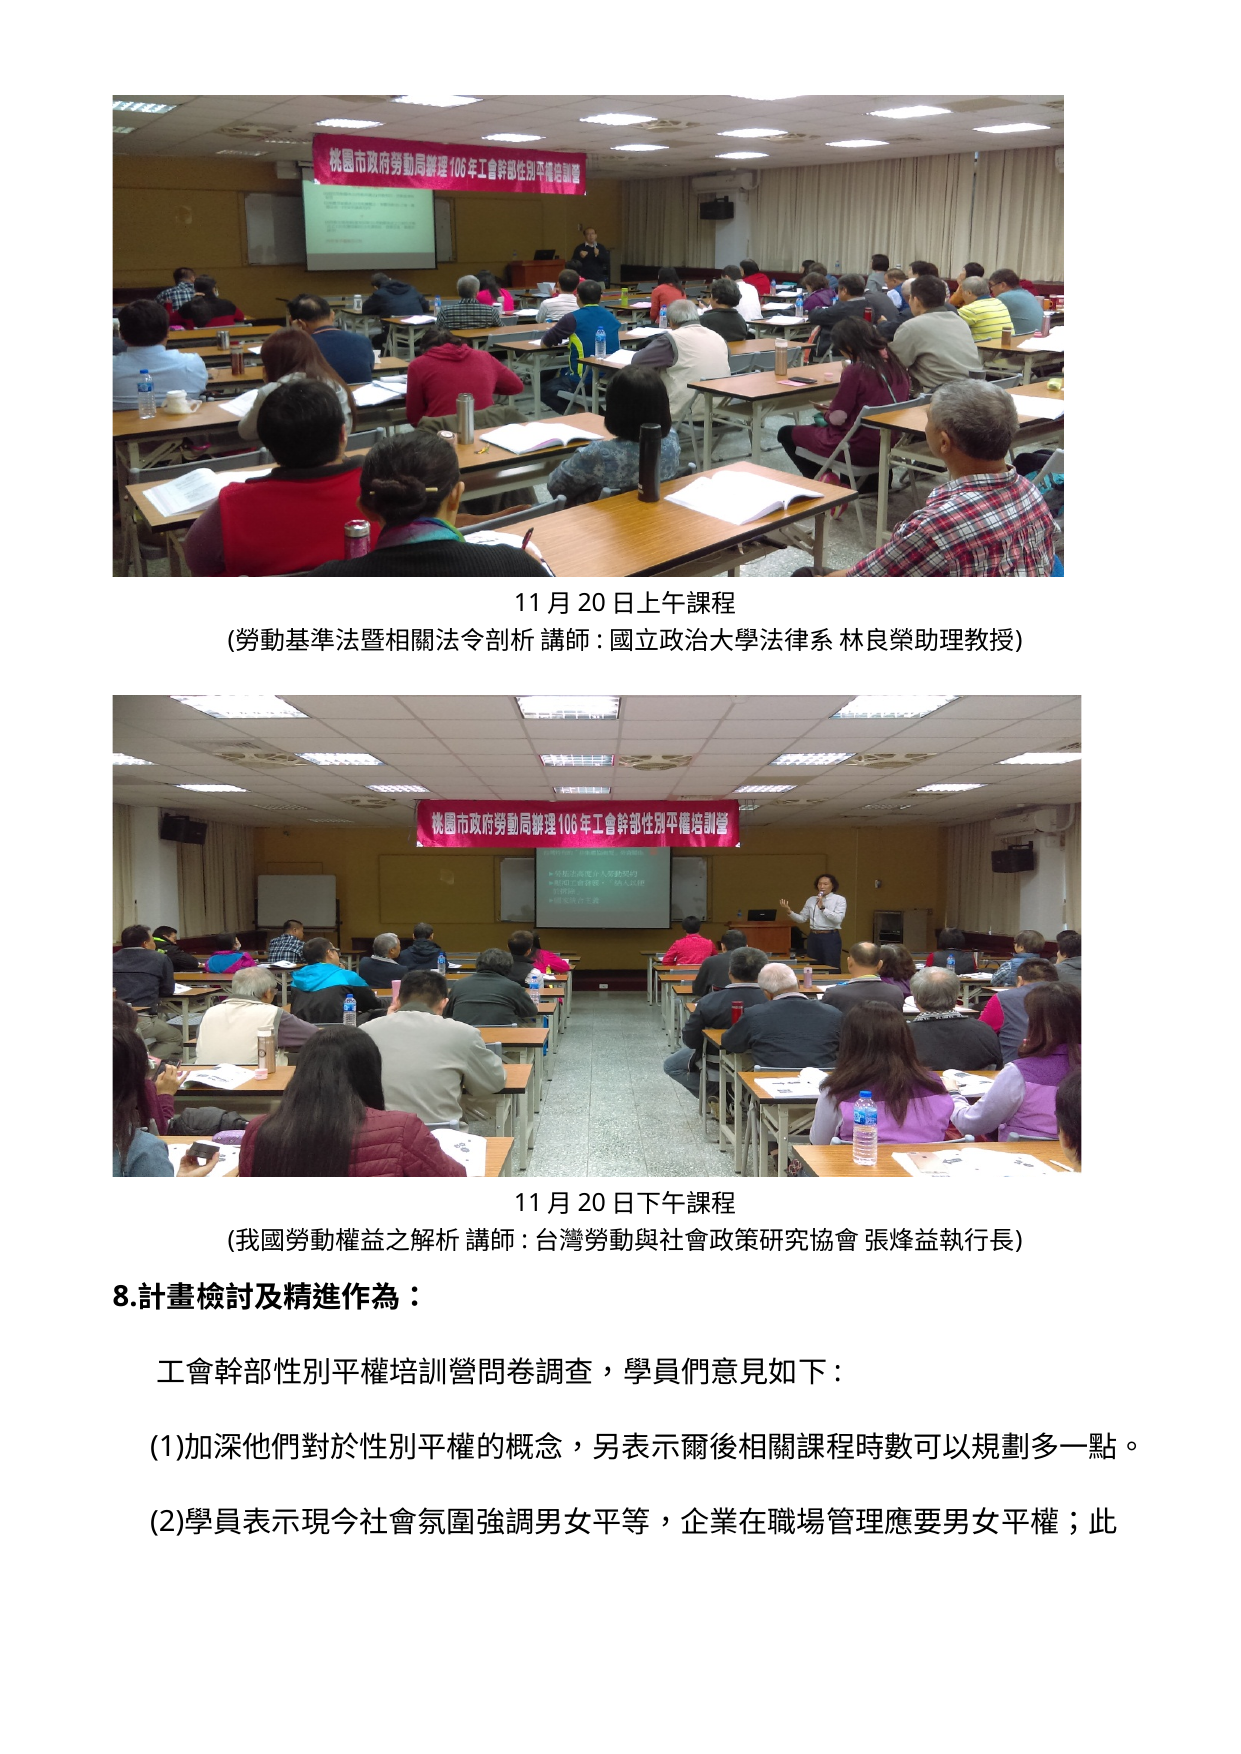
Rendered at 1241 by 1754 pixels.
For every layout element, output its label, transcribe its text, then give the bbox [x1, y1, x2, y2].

text (勞動基準法暨相關法令剖析 講師 : 國立政治大學法律系 林良榮助理教授) [112, 614, 1137, 651]
picture [112, 695, 1082, 1177]
text 11月20日上午課程 [112, 576, 1137, 614]
text (1)加深他們對於性別平權的概念，另表示爾後相關課程時數可以規劃多一點。 [150, 1401, 1137, 1476]
picture [112, 95, 1064, 577]
text (2)學員表示現今社會氛圍強調男女平等，企業在職場管理應要男女平權；此 [150, 1476, 1137, 1551]
text 11月20日下午課程 [112, 1176, 1137, 1214]
text (我國勞動權益之解析 講師 : 台灣勞動與社會政策研究協會 張烽益執行長) [112, 1214, 1137, 1251]
text 工會幹部性別平權培訓營問卷調查，學員們意見如下 : [112, 1326, 1137, 1401]
text 8.計畫檢討及精進作為： [112, 1251, 1137, 1326]
